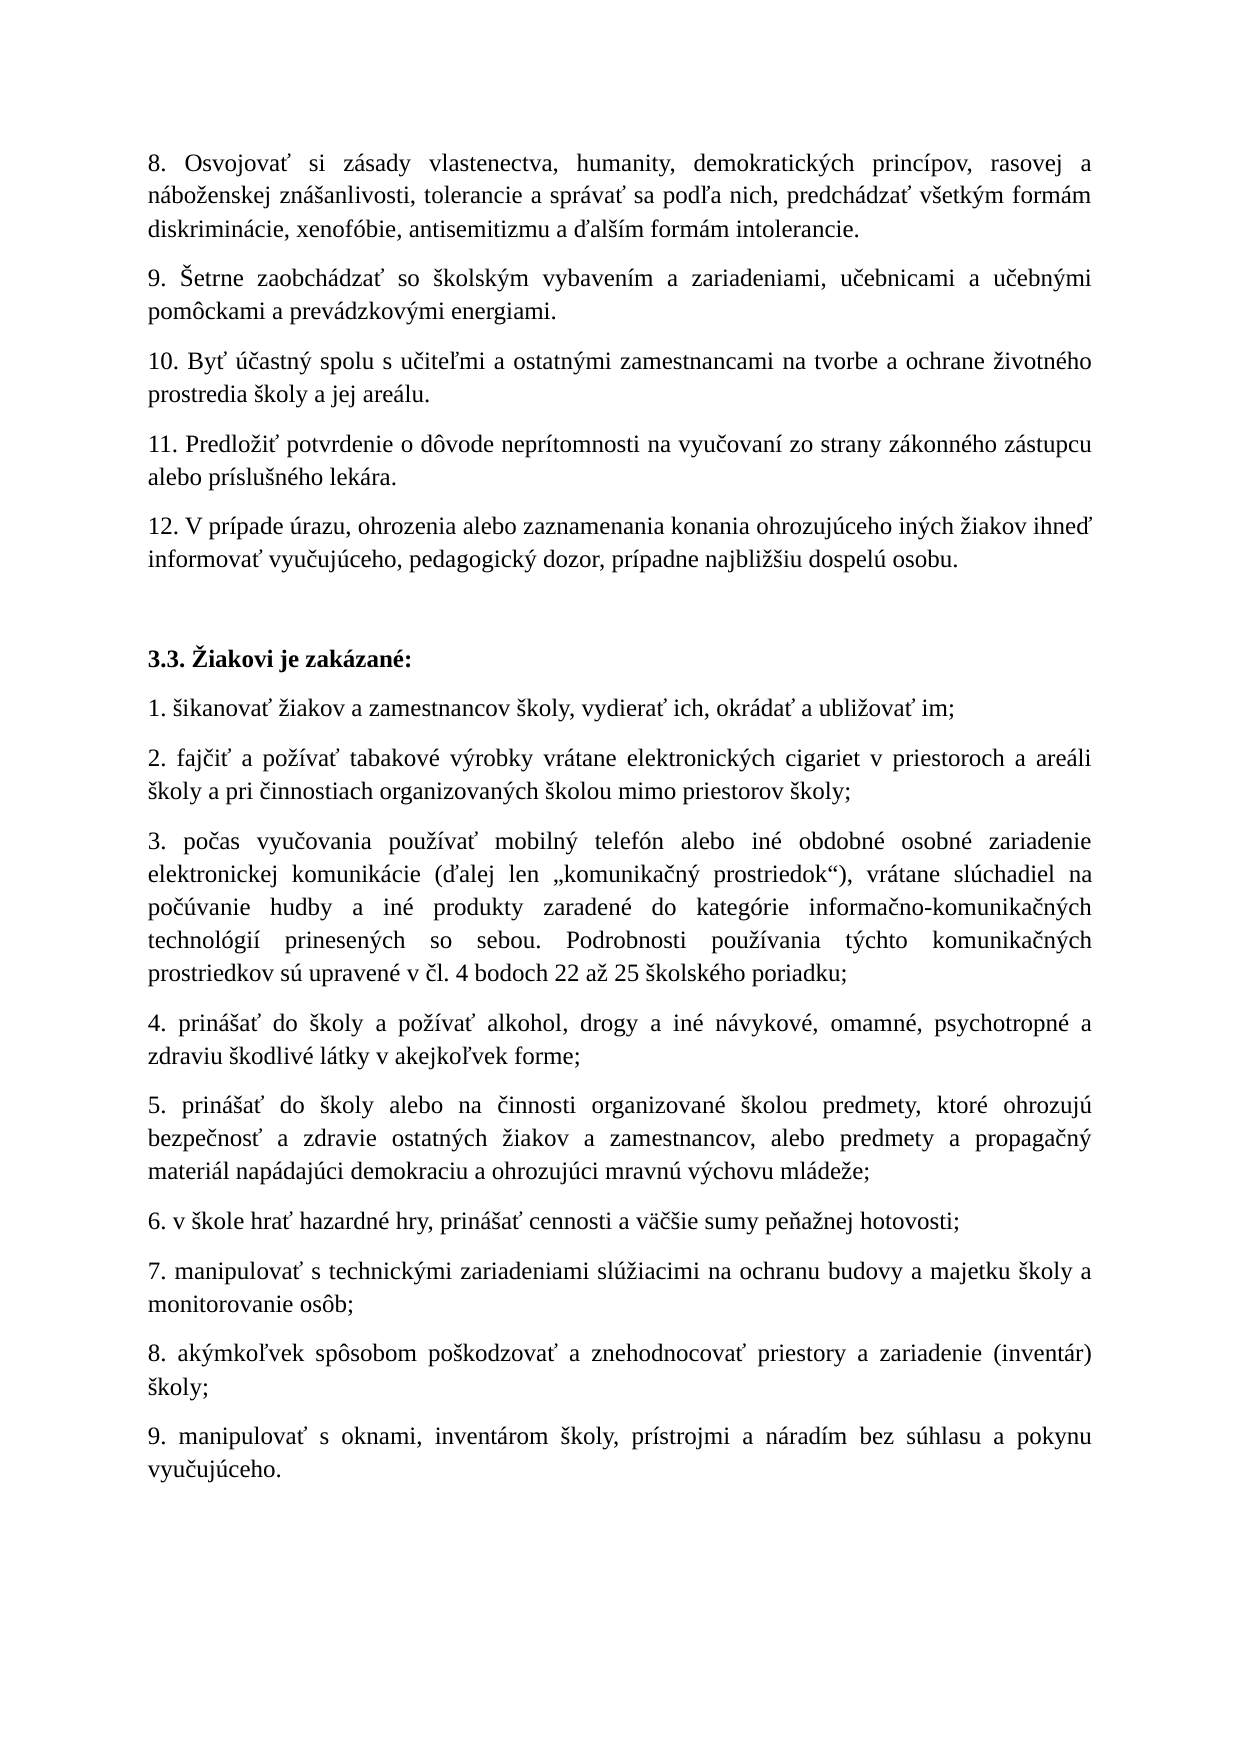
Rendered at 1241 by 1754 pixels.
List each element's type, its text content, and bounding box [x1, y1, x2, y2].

text 8. Osvojovať si zásady vlastenectva, humanity, demokratických princípov, rasovej a náboženskej znášanlivosti, tolerancie a správať sa podľa nich, predchádzať všetkým formám diskriminácie, xenofóbie, antisemitizmu a ďalším formám intolerancie. [148, 148, 1093, 242]
text 2. fajčiť a požívať tabakové výrobky vrátane elektronických cigariet v priestoroch a areáli školy a pri činnostiach organizovaných školou mimo priestorov školy; [148, 743, 1093, 805]
text 10. Byť účastný spolu s učiteľmi a ostatnými zamestnancami na tvorbe a ochrane životného prostredia školy a jej areálu. [148, 346, 1093, 408]
text 5. prinášať do školy alebo na činnosti organizované školou predmety, ktoré ohrozujú bezpečnosť a zdravie ostatných žiakov a zamestnancov, alebo predmety a propagačný materiál napádajúci demokraciu a ohrozujúci mravnú výchovu mládeže; [148, 1090, 1093, 1185]
text 12. V prípade úrazu, ohrozenia alebo zaznamenania konania ohrozujúceho iných žiakov ihneď informovať vyučujúceho, pedagogický dozor, prípadne najbližšiu dospelú osobu. [148, 511, 1093, 573]
text 3.3. Žiakovi je zakázané: [148, 644, 1093, 673]
text 1. šikanovať žiakov a zamestnancov školy, vydierať ich, okrádať a ubližovať im; [148, 693, 1093, 722]
text 7. manipulovať s technickými zariadeniami slúžiacimi na ochranu budovy a majetku školy a monitorovanie osôb; [148, 1256, 1093, 1318]
text 6. v škole hrať hazardné hry, prinášať cennosti a väčšie sumy peňažnej hotovosti; [148, 1206, 1093, 1235]
text 3. počas vyučovania používať mobilný telefón alebo iné obdobné osobné zariadenie elektronickej komunikácie (ďalej len „komunikačný prostriedok“), vrátane slúchadiel na počúvanie hudby a iné produkty zaradené do kategórie informačno-komunikačných technológií prinesených so sebou. Podrobnosti používania týchto komunikačných prostriedkov sú upravené v čl. 4 bodoch 22 až 25 školského poriadku; [148, 826, 1093, 987]
text 8. akýmkoľvek spôsobom poškodzovať a znehodnocovať priestory a zariadenie (inventár) školy; [148, 1338, 1093, 1400]
text 9. manipulovať s oknami, inventárom školy, prístrojmi a náradím bez súhlasu a pokynu vyučujúceho. [148, 1421, 1093, 1483]
text 11. Predložiť potvrdenie o dôvode neprítomnosti na vyučovaní zo strany zákonného zástupcu alebo príslušného lekára. [148, 429, 1093, 491]
text 9. Šetrne zaobchádzať so školským vybavením a zariadeniami, učebnicami a učebnými pomôckami a prevádzkovými energiami. [148, 263, 1093, 325]
text 4. prinášať do školy a požívať alkohol, drogy a iné návykové, omamné, psychotropné a zdraviu škodlivé látky v akejkoľvek forme; [148, 1008, 1093, 1069]
